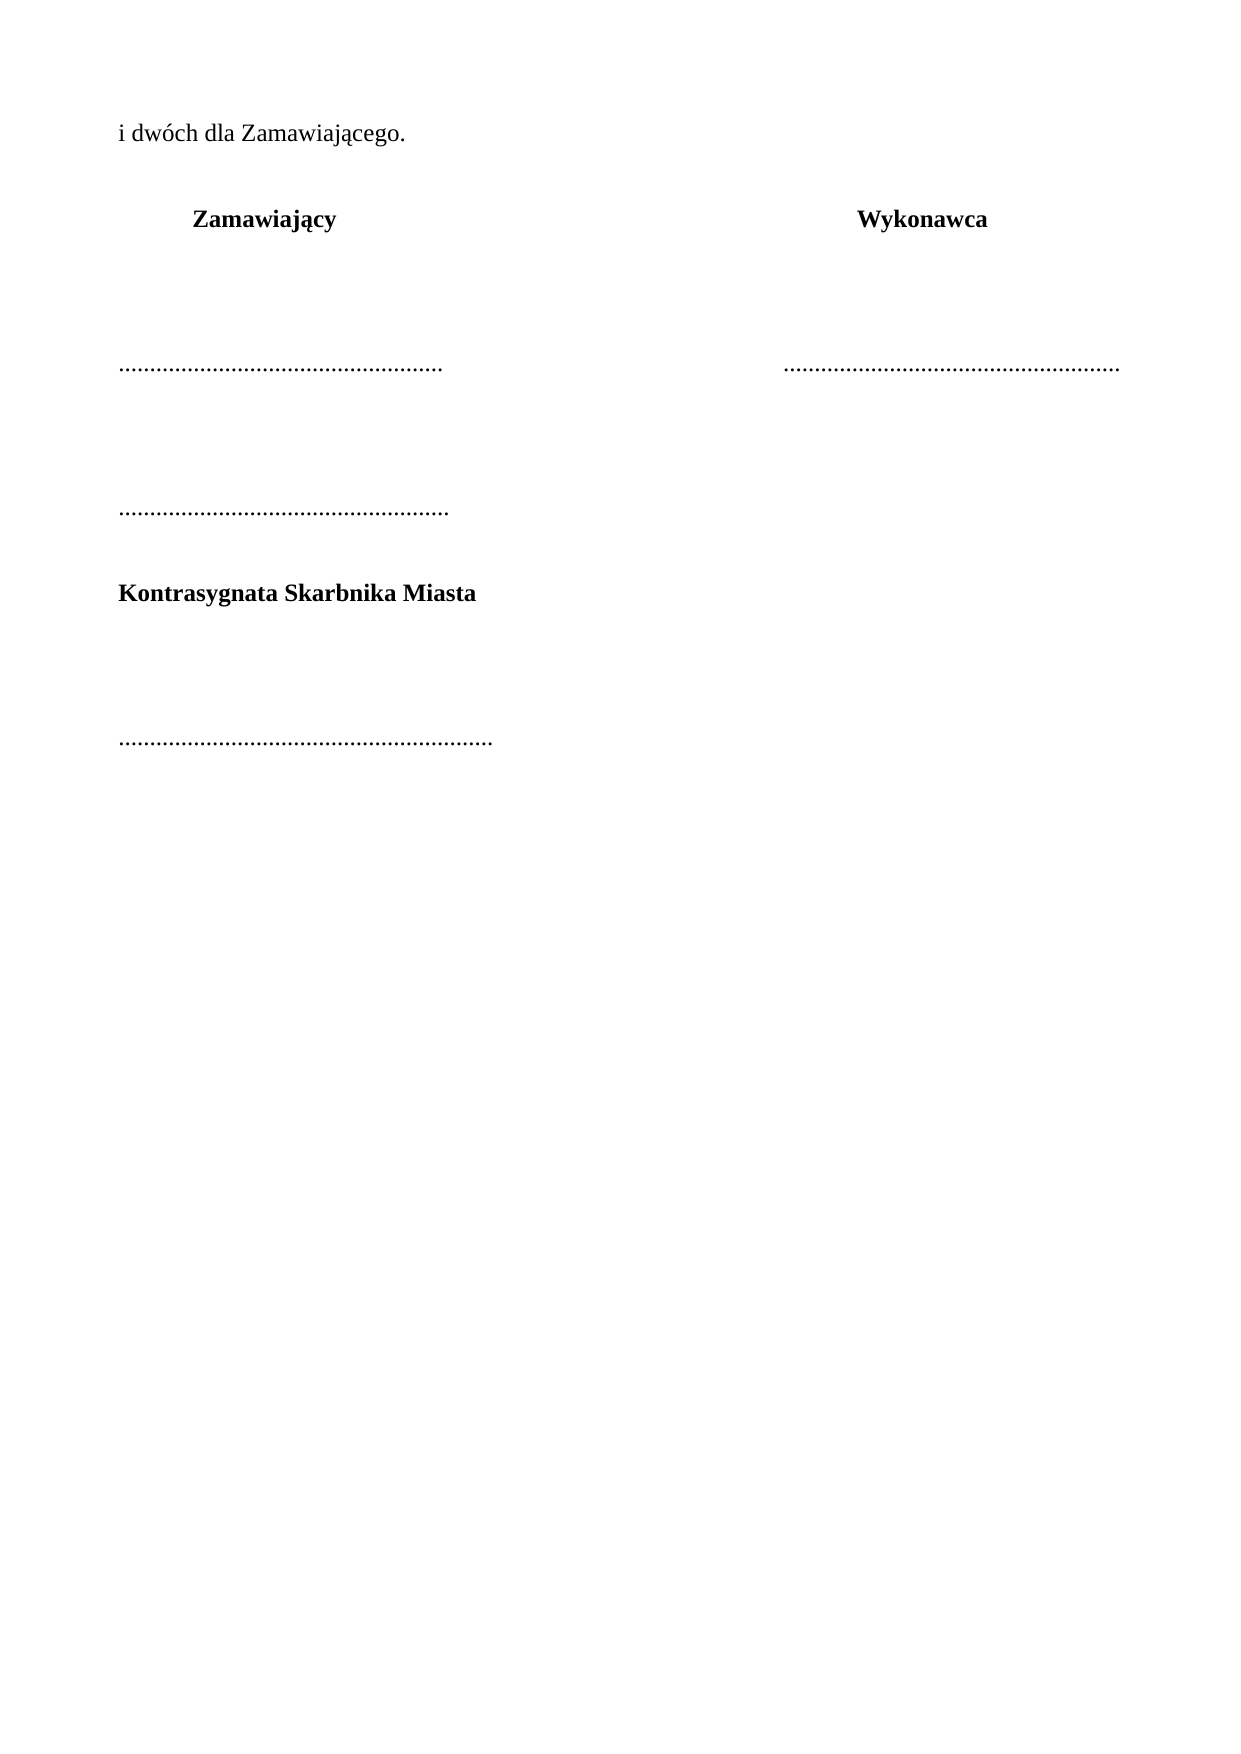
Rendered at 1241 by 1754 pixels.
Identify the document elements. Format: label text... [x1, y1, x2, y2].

text .................................................... ...................................................... [118, 348, 1122, 377]
text ..................................................... [118, 492, 1122, 521]
text i dwóch dla Zamawiającego. [118, 118, 1122, 147]
text Zamawiający Wykonawca [118, 204, 1122, 233]
text ............................................................ [118, 722, 1122, 751]
text Kontrasygnata Skarbnika Miasta [118, 578, 1122, 607]
